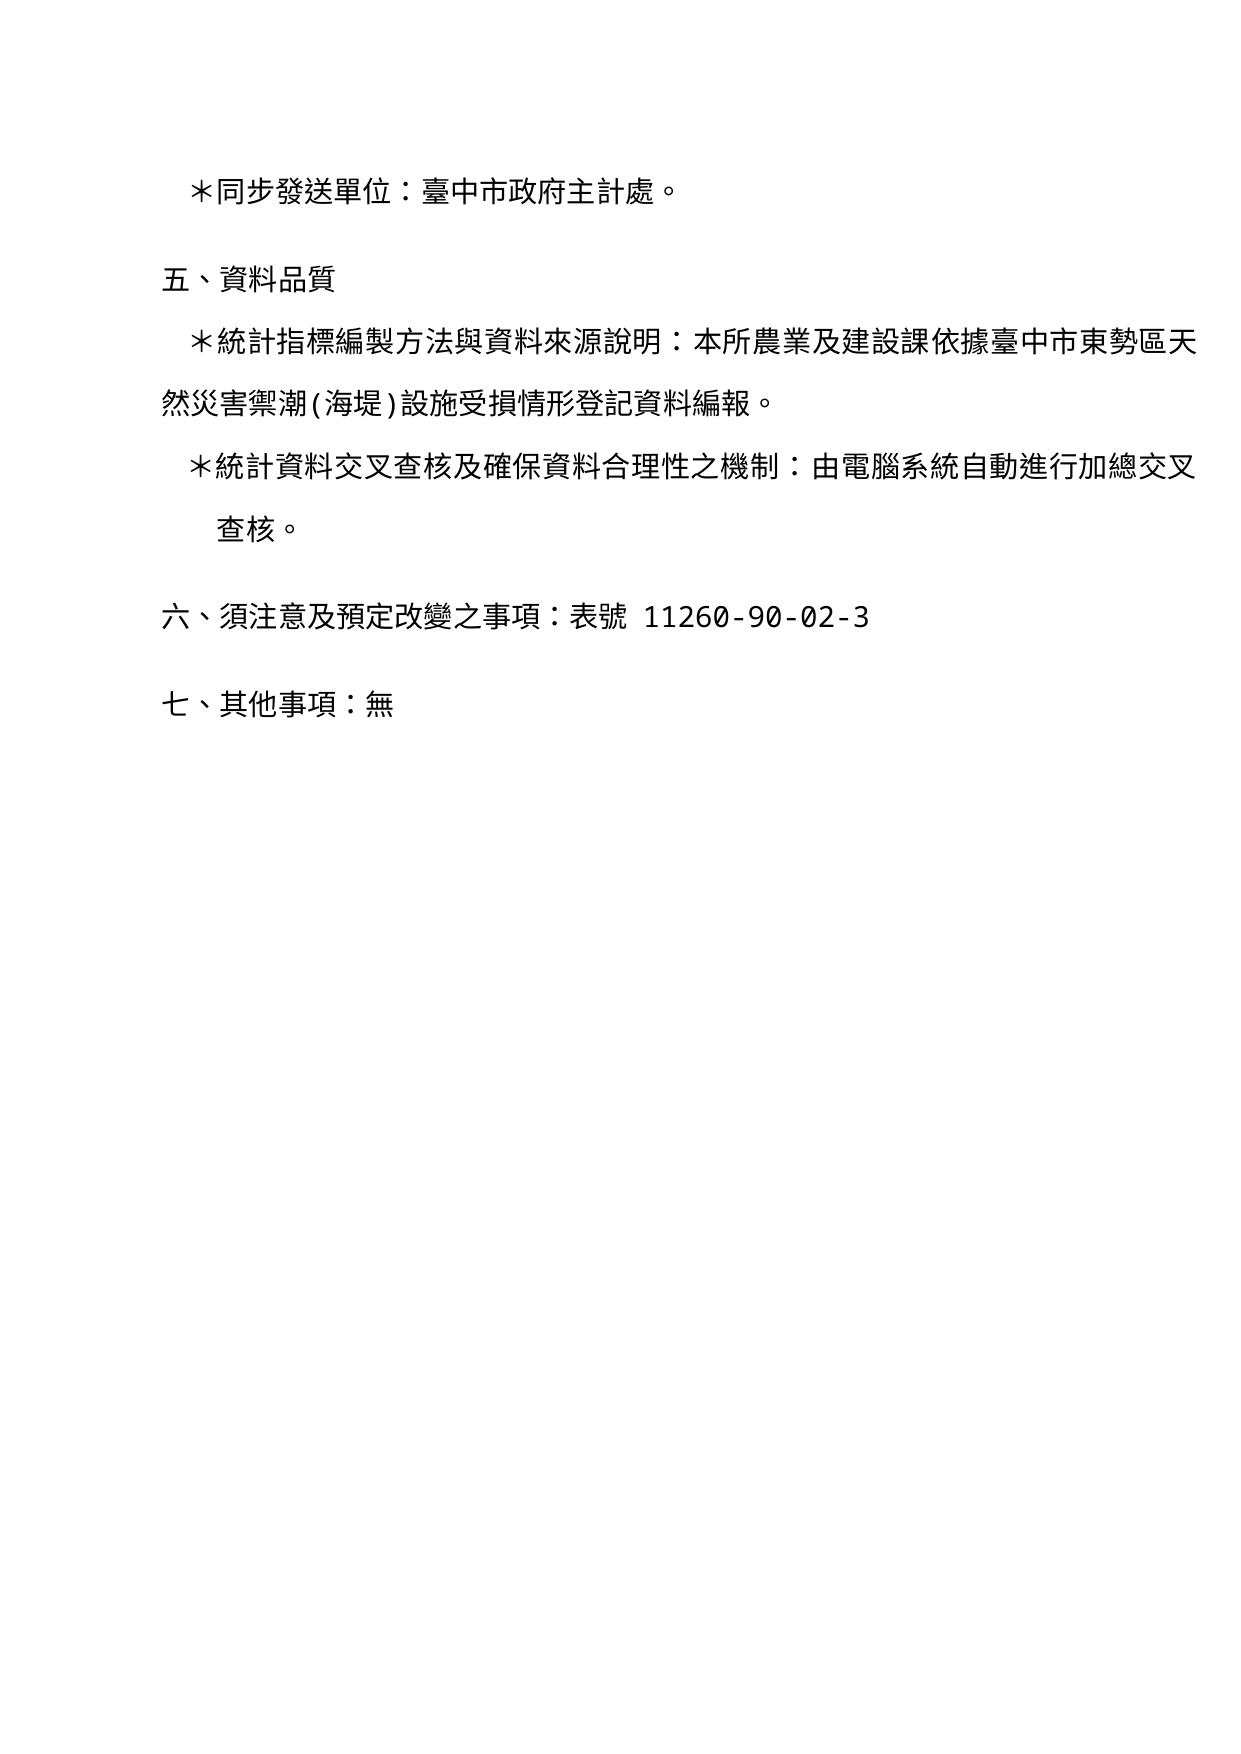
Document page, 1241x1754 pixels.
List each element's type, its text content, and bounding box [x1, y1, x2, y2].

table_header ＊同步發送單位：臺中市政府主計處。 五、資料品質 ＊統計指標編製方法與資料來源說明：本所農業及建設課依據臺中市東勢區天然災害禦潮(海堤)設施受損情形登記資料編報。 ＊統計資料交叉查核及確保資料合理性之機制：由電腦系統自動進行加總交叉查核。 六、須注意及預定改變之事項：表號 11260-90-02-3 七、其他事項：無 [150, 148, 1209, 723]
